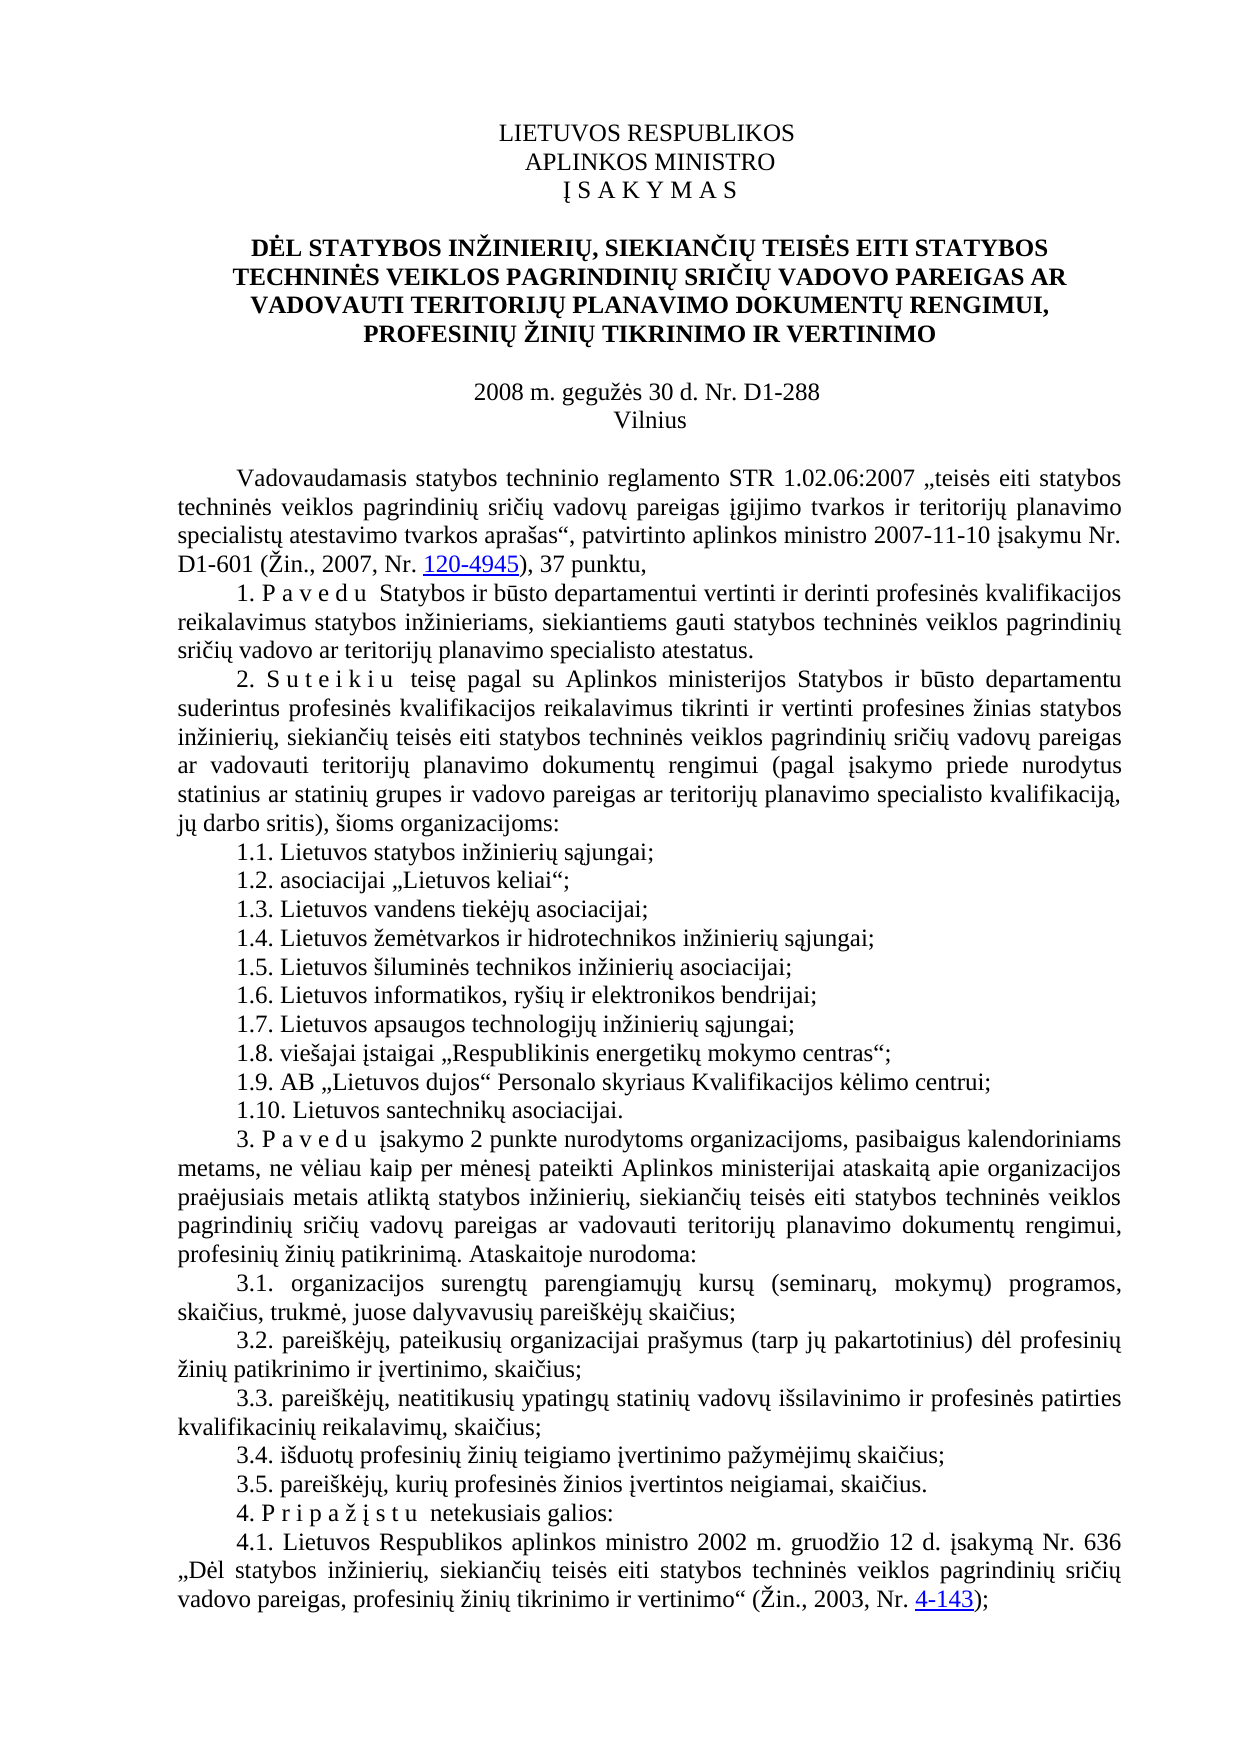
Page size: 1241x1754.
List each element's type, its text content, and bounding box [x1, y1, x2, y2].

text DĖL STATYBOS INŽINIERIŲ, SIEKIANČIŲ TEISĖS EITI STATYBOS TECHNINĖS VEIKLOS PAGRINDINIŲ SRIČIŲ VADOVO PAREIGAS AR VADOVAUTI TERITORIJŲ PLANAVIMO DOKUMENTŲ RENGIMUI, PROFESINIŲ ŽINIŲ TIKRINIMO IR VERTINIMO [177, 233, 1122, 348]
text 2008 m. gegužės 30 d. Nr. D1-288 [177, 377, 1122, 406]
text 1.1. Lietuvos statybos inžinierių sąjungai; [177, 837, 1122, 866]
text APLINKOS MINISTRO [177, 147, 1122, 176]
text 1. Pavedu Statybos ir būsto departamentui vertinti ir derinti profesinės kvalifikacijos reikalavimus statybos inžinieriams, siekiantiems gauti statybos techninės veiklos pagrindinių sričių vadovo ar teritorijų planavimo specialisto atestatus. [177, 578, 1122, 664]
text 1.7. Lietuvos apsaugos technologijų inžinierių sąjungai; [177, 1009, 1122, 1038]
text 3.1. organizacijos surengtų parengiamųjų kursų (seminarų, mokymų) programos, skaičius, trukmė, juose dalyvavusių pareiškėjų skaičius; [177, 1268, 1122, 1326]
text 1.2. asociacijai „Lietuvos keliai“; [177, 866, 1122, 894]
text ĮSAKYMAS [177, 176, 1122, 204]
text 1.3. Lietuvos vandens tiekėjų asociacijai; [177, 894, 1122, 923]
text 2. Suteikiu teisę pagal su Aplinkos ministerijos Statybos ir būsto departamentu suderintus profesinės kvalifikacijos reikalavimus tikrinti ir vertinti profesines žinias statybos inžinierių, siekiančių teisės eiti statybos techninės veiklos pagrindinių sričių vadovų pareigas ar vadovauti teritorijų planavimo dokumentų rengimui (pagal įsakymo priede nurodytus statinius ar statinių grupes ir vadovo pareigas ar teritorijų planavimo specialisto kvalifikaciją, jų darbo sritis), šioms organizacijoms: [177, 664, 1122, 837]
text Vilnius [177, 406, 1122, 434]
text 1.5. Lietuvos šiluminės technikos inžinierių asociacijai; [177, 952, 1122, 981]
text 1.8. viešajai įstaigai „Respublikinis energetikų mokymo centras“; [177, 1038, 1122, 1067]
text 3.5. pareiškėjų, kurių profesinės žinios įvertintos neigiamai, skaičius. [177, 1469, 1122, 1498]
text 1.10. Lietuvos santechnikų asociacijai. [177, 1096, 1122, 1124]
text 3. Pavedu įsakymo 2 punkte nurodytoms organizacijoms, pasibaigus kalendoriniams metams, ne vėliau kaip per mėnesį pateikti Aplinkos ministerijai ataskaitą apie organizacijos praėjusiais metais atliktą statybos inžinierių, siekiančių teisės eiti statybos techninės veiklos pagrindinių sričių vadovų pareigas ar vadovauti teritorijų planavimo dokumentų rengimui, profesinių žinių patikrinimą. Ataskaitoje nurodoma: [177, 1124, 1122, 1268]
text 3.2. pareiškėjų, pateikusių organizacijai prašymus (tarp jų pakartotinius) dėl profesinių žinių patikrinimo ir įvertinimo, skaičius; [177, 1326, 1122, 1383]
text 1.9. AB „Lietuvos dujos“ Personalo skyriaus Kvalifikacijos kėlimo centrui; [177, 1067, 1122, 1096]
text 1.4. Lietuvos žemėtvarkos ir hidrotechnikos inžinierių sąjungai; [177, 923, 1122, 952]
text LIETUVOS RESPUBLIKOS [177, 118, 1122, 147]
text Vadovaudamasis statybos techninio reglamento STR 1.02.06:2007 „teisės eiti statybos techninės veiklos pagrindinių sričių vadovų pareigas įgijimo tvarkos ir teritorijų planavimo specialistų atestavimo tvarkos aprašas“, patvirtinto aplinkos ministro 2007-11-10 įsakymu Nr. D1-601 (Žin., 2007, Nr. 120-4945), 37 punktu, [177, 463, 1122, 578]
text 1.6. Lietuvos informatikos, ryšių ir elektronikos bendrijai; [177, 981, 1122, 1009]
text 4.1. Lietuvos Respublikos aplinkos ministro 2002 m. gruodžio 12 d. įsakymą Nr. 636 „Dėl statybos inžinierių, siekiančių teisės eiti statybos techninės veiklos pagrindinių sričių vadovo pareigas, profesinių žinių tikrinimo ir vertinimo“ (Žin., 2003, Nr. 4-143); [177, 1527, 1122, 1613]
text 3.3. pareiškėjų, neatitikusių ypatingų statinių vadovų išsilavinimo ir profesinės patirties kvalifikacinių reikalavimų, skaičius; [177, 1383, 1122, 1441]
text 3.4. išduotų profesinių žinių teigiamo įvertinimo pažymėjimų skaičius; [177, 1441, 1122, 1469]
text 4. Pripažįstu netekusiais galios: [177, 1498, 1122, 1527]
